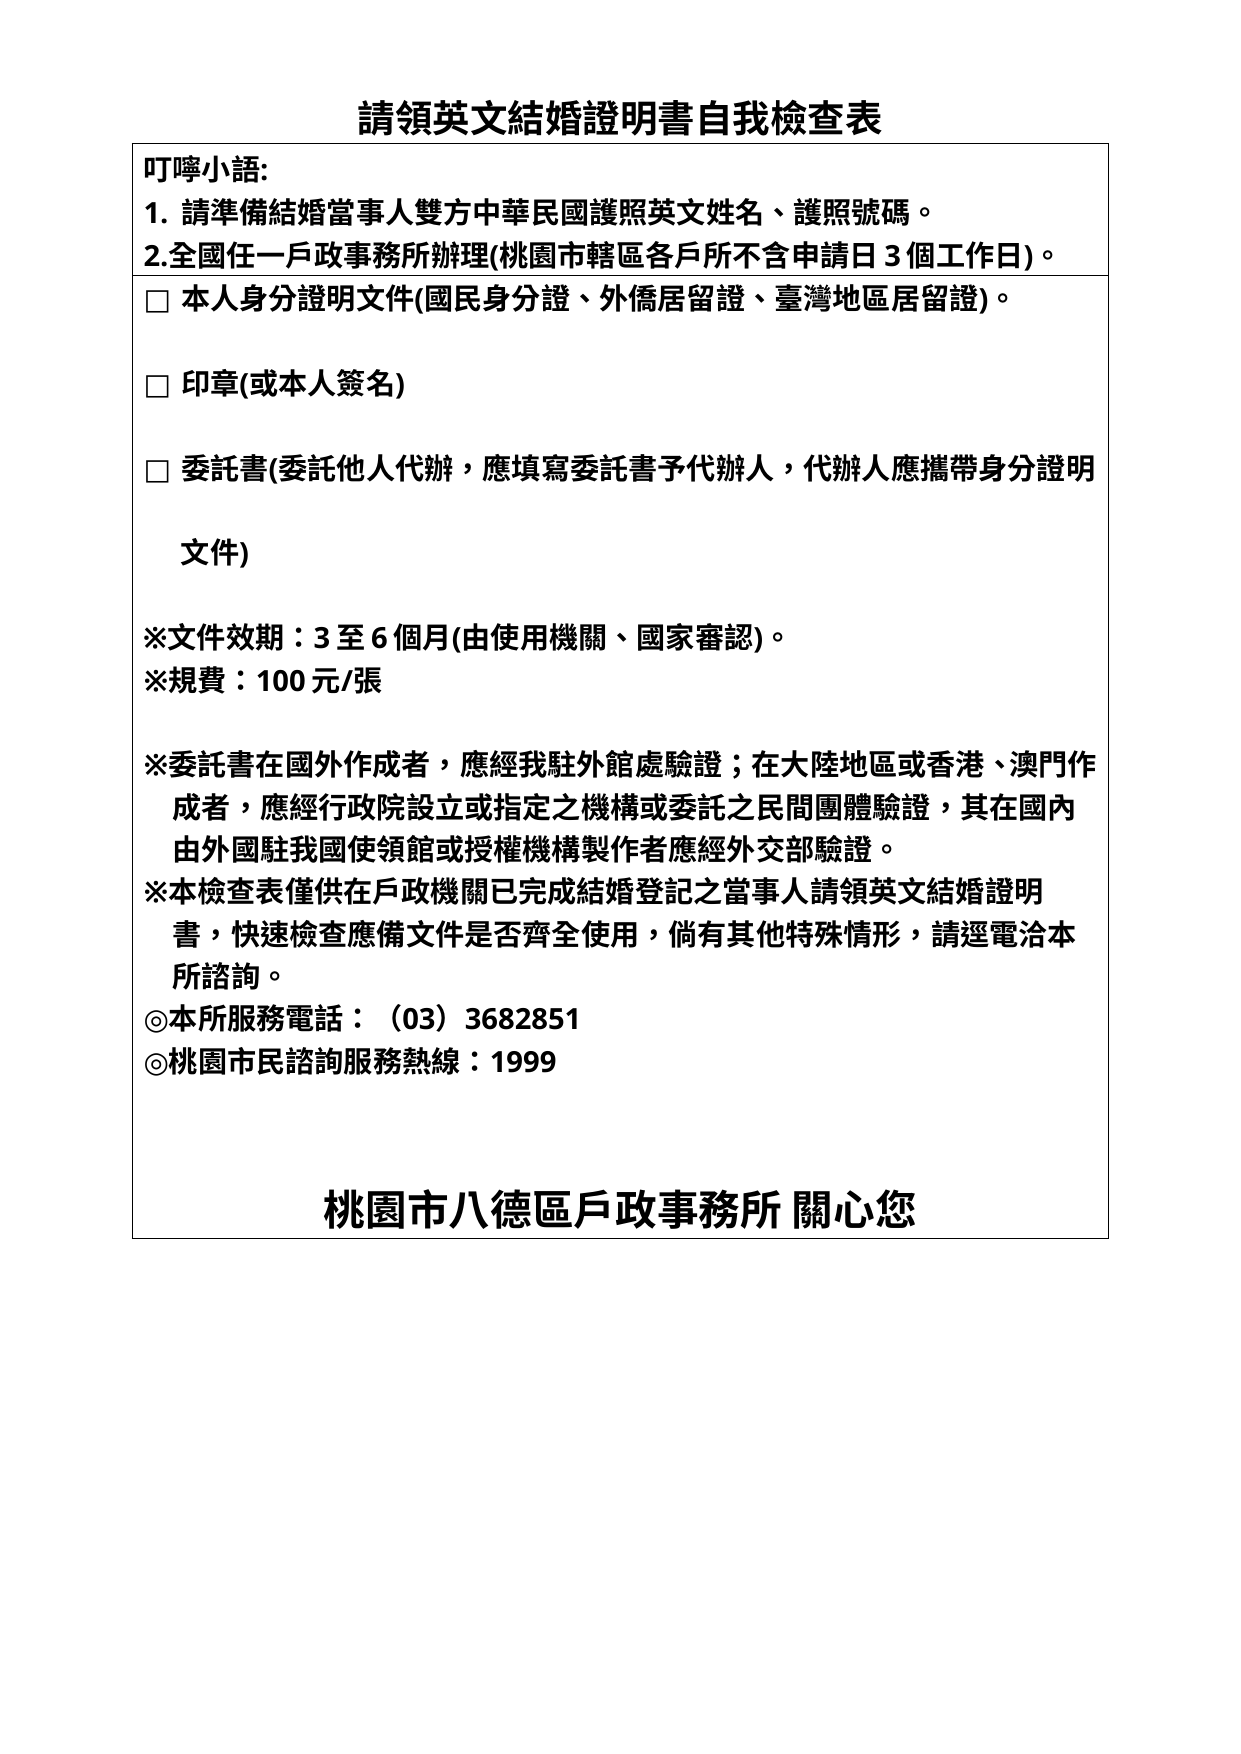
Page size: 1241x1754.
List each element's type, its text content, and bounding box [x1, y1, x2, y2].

table_cell 本人身分證明文件(國民身分證、外僑居留證、臺灣地區居留證)。 印章(或本人簽名) 委託書(委託他人代辦，應填寫委託書予代辦人，代辦人應攜帶身分證明文件) ※文件效期：3至6個月(由使用機關、國家審認)。 ※規費：100元/張 ※委託書在國外作成者，應經我駐外館處驗證；在大陸地區或香港、澳門作成者，應經行政院設立或指定之機構或委託之民間團體驗證，其在國內由外國駐我國使領館或授權機構製作者應經外交部驗證。 ※本檢查表僅供在戶政機關已完成結婚登記之當事人請領英文結婚證明書，快速檢查應備文件是否齊全使用，倘有其他特殊情形，請逕電洽本所諮詢。 ◎本所服務電話：（03）3682851 ◎桃園市民諮詢服務熱線：1999 桃園市八德區戶政事務所 關心您 [133, 276, 1108, 1237]
table_header 叮嚀小語: 請準備結婚當事人雙方中華民國護照英文姓名、護照號碼。 2.全國任一戶政事務所辦理(桃園市轄區各戶所不含申請日3個工作日)。 [133, 144, 1108, 274]
text 請領英文結婚證明書自我檢查表 [71, 89, 1169, 143]
